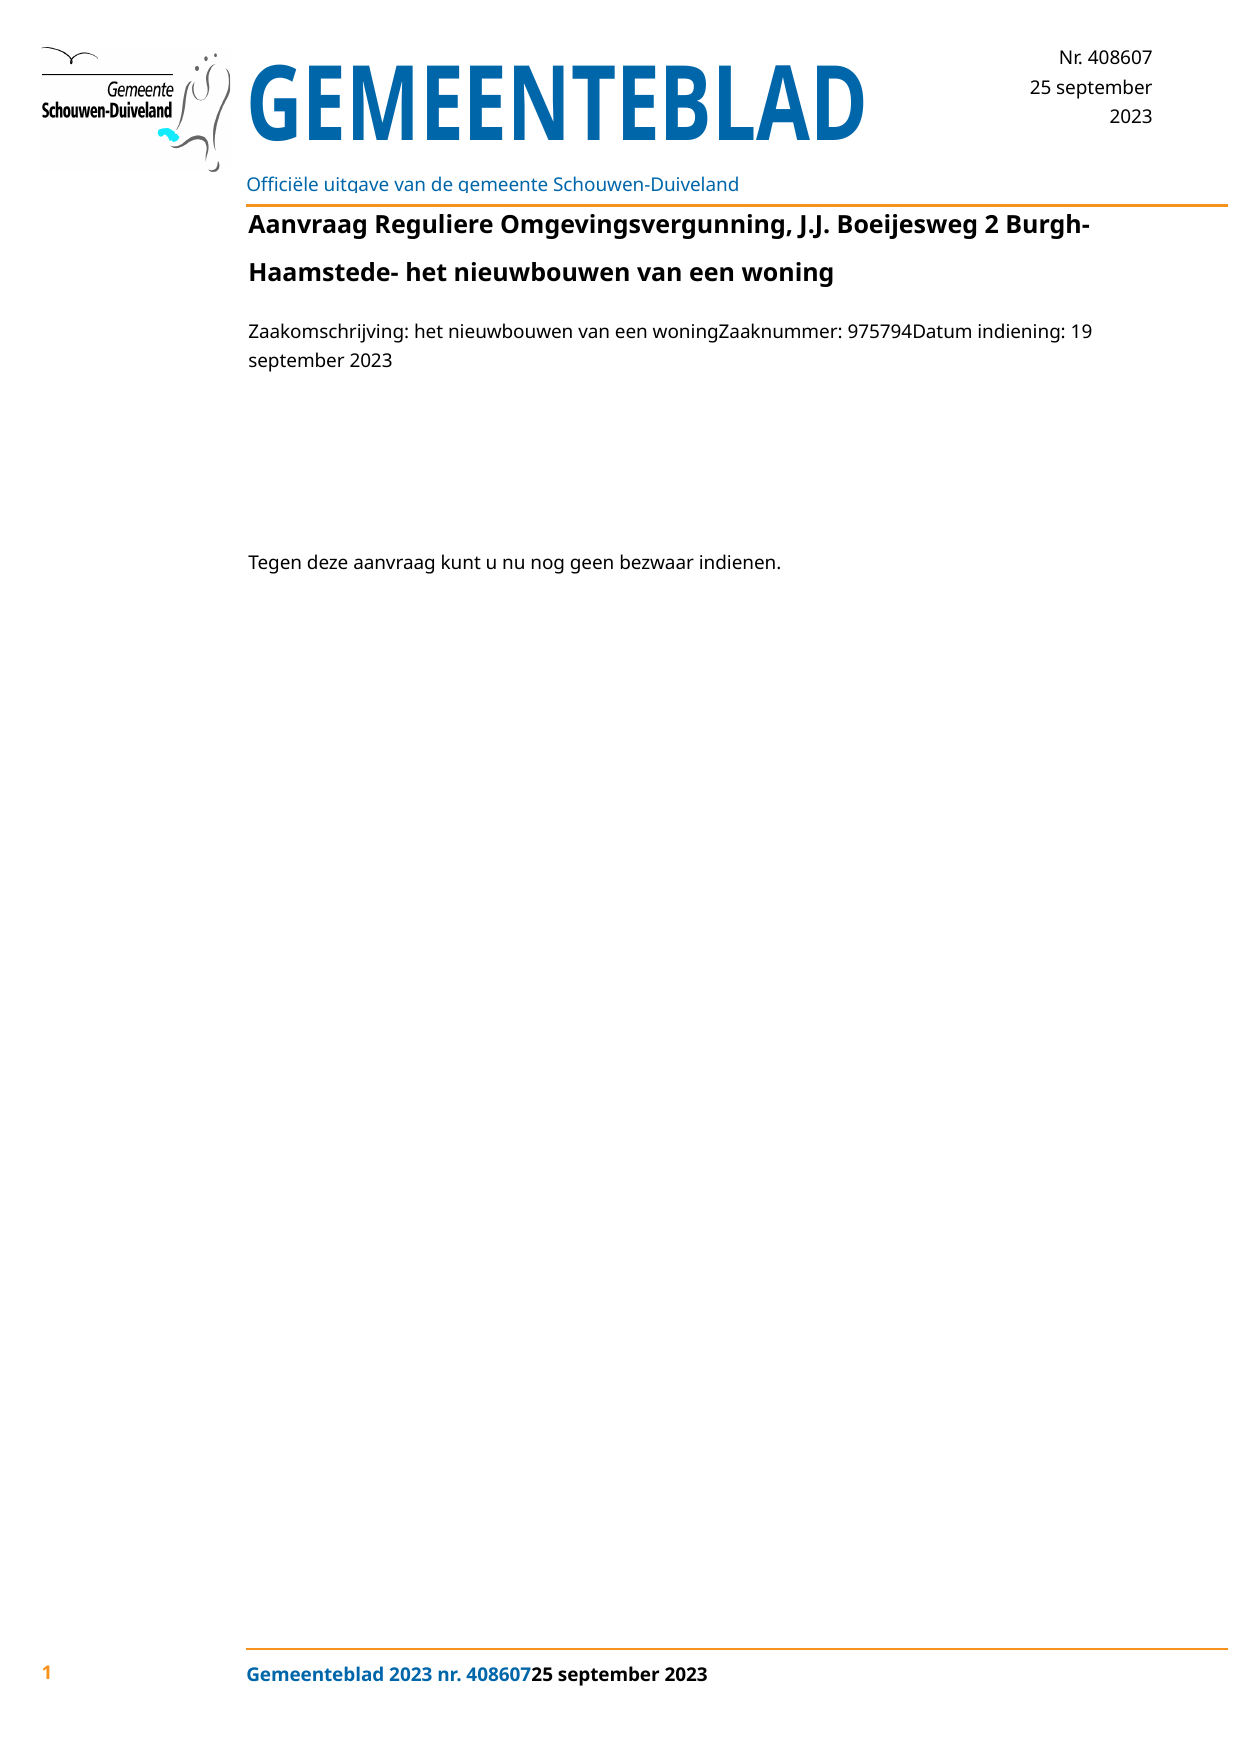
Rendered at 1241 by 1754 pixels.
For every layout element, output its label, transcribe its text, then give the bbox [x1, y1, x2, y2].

text Tegen deze aanvraag kunt u nu nog geen bezwaar indienen. [248, 549, 1152, 575]
picture [41, 47, 231, 172]
text Aanvraag Reguliere Omgevingsvergunning, J.J. Boeijesweg 2 Burgh-Haamstede- het nieuwbouwen van een woning [248, 207, 1152, 288]
text Zaakomschrijving: het nieuwbouwen van een woningZaaknummer: 975794Datum indiening: 19 september 2023 [248, 318, 1152, 373]
